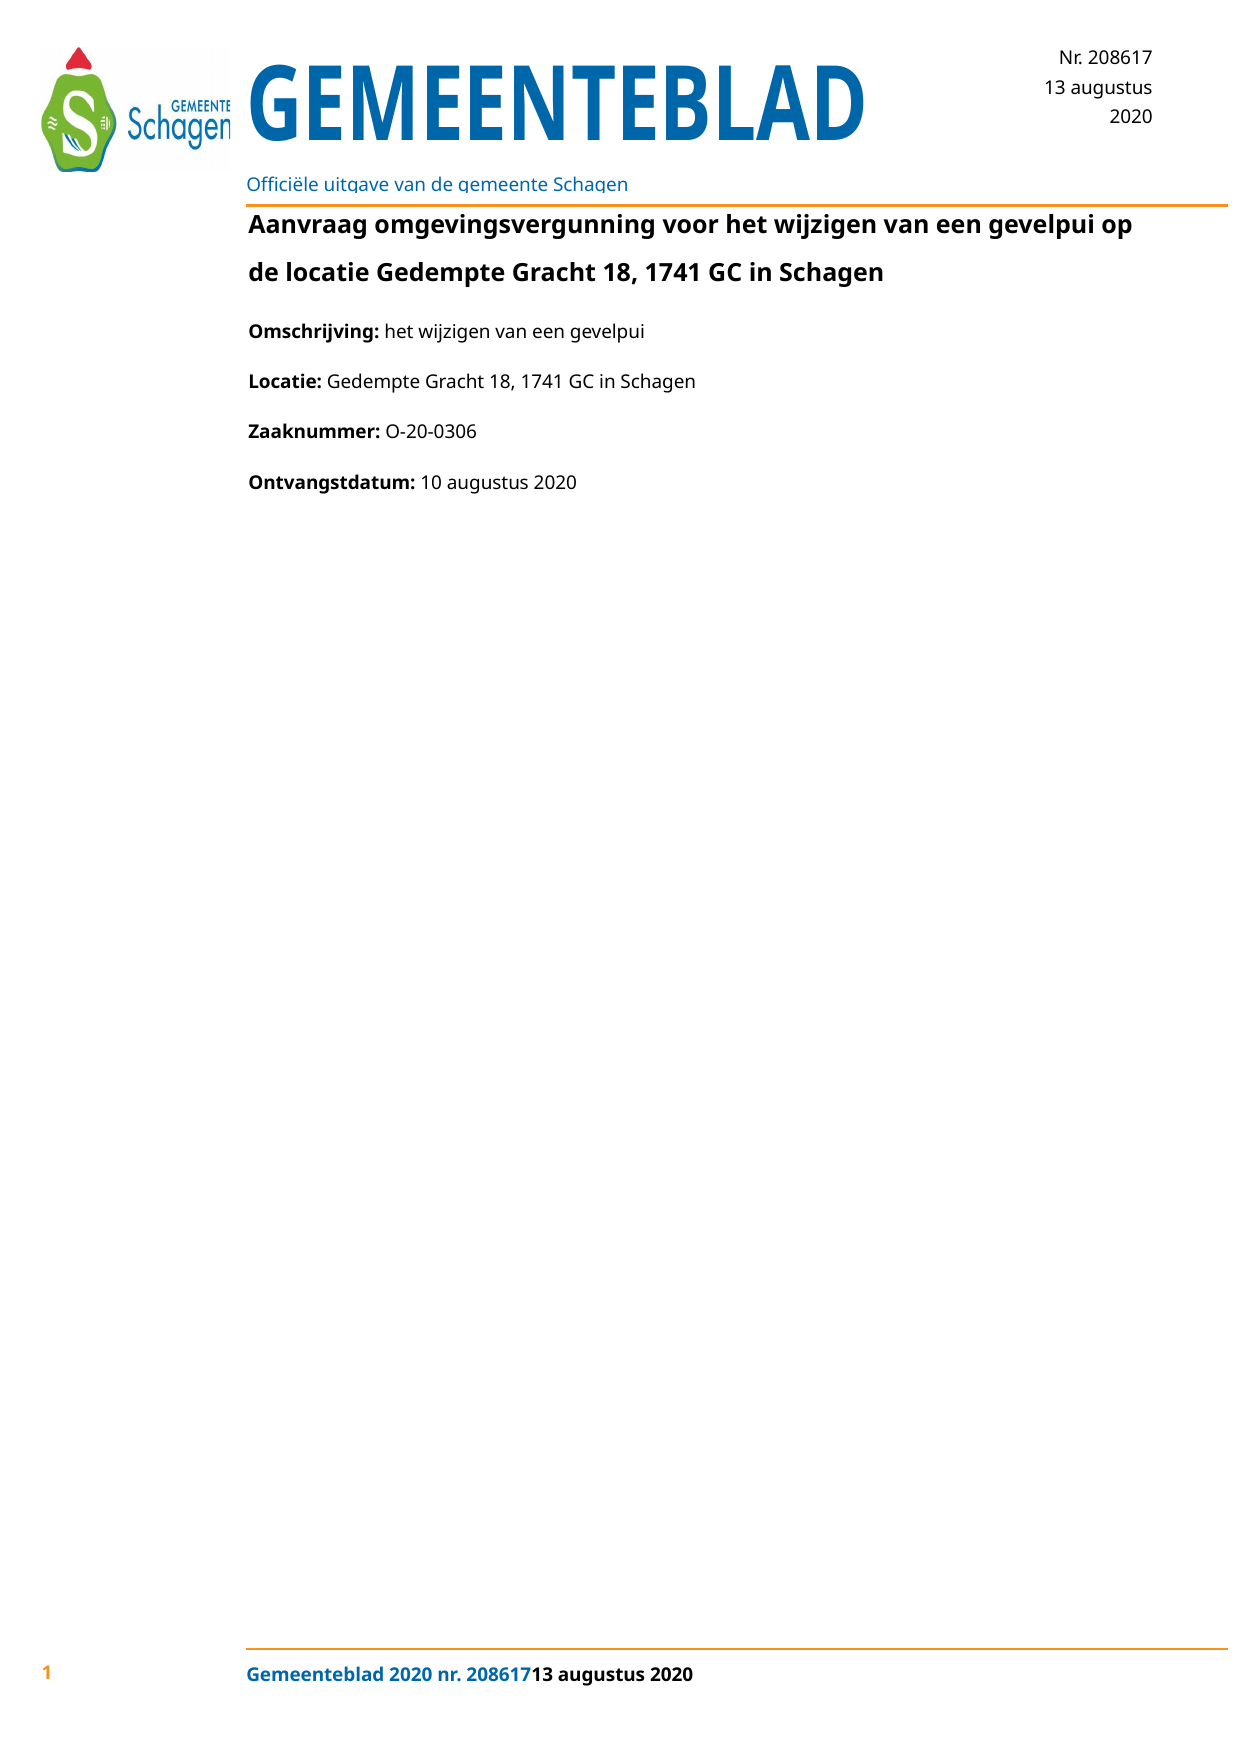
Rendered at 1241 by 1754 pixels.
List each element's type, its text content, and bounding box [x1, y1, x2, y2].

text Zaaknummer: O-20-0306 [248, 419, 1152, 444]
text Omschrijving: het wijzigen van een gevelpui [248, 318, 1152, 344]
text Ontvangstdatum: 10 augustus 2020 [248, 469, 1152, 495]
text Aanvraag omgevingsvergunning voor het wijzigen van een gevelpui op de locatie Gedempte Gracht 18, 1741 GC in Schagen [248, 207, 1152, 288]
picture [41, 47, 231, 172]
text Locatie: Gedempte Gracht 18, 1741 GC in Schagen [248, 368, 1152, 394]
